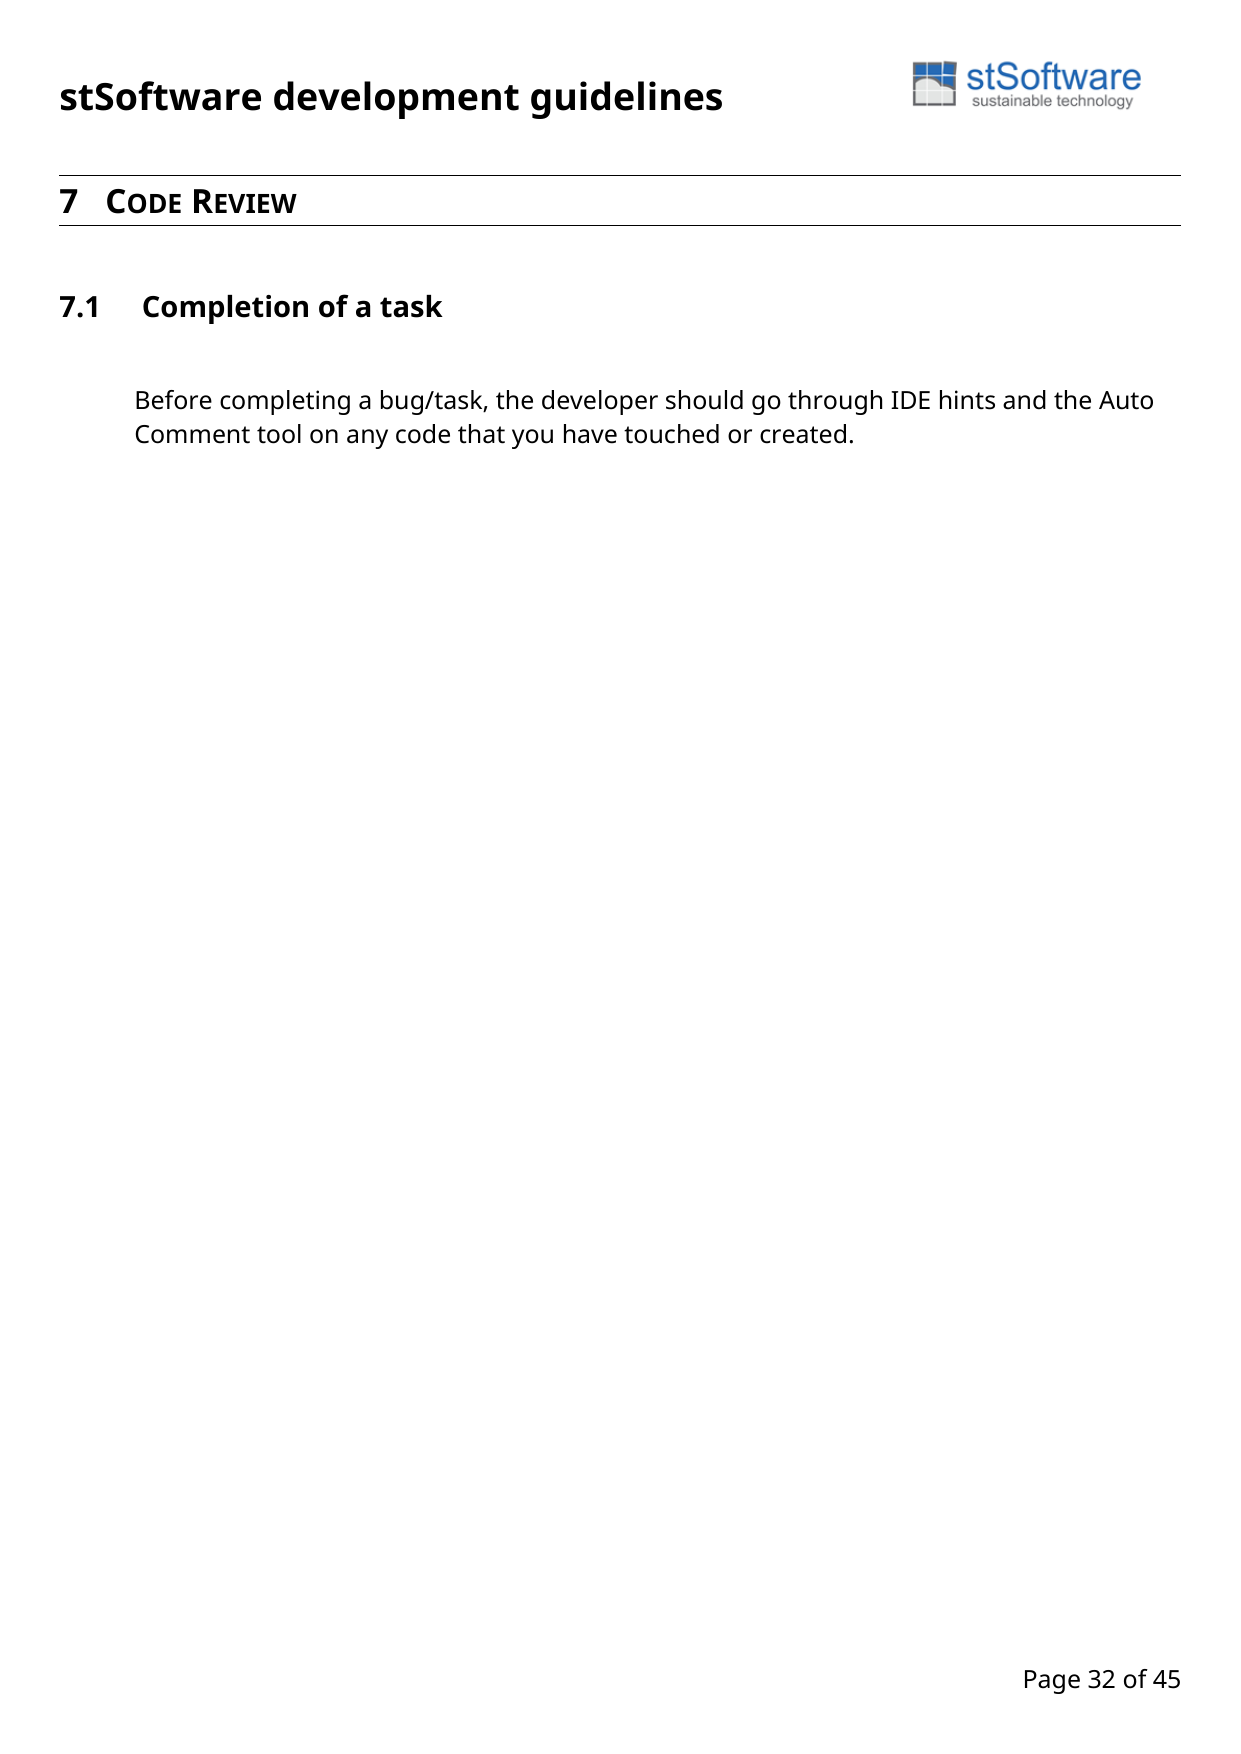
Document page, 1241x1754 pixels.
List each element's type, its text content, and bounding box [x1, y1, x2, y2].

picture [911, 55, 1145, 121]
text Before completing a bug/task, the developer should go through IDE hints and the Auto Comment tool on any code that you have touched or created. [134, 383, 1181, 451]
subtitle Code Review [59, 176, 1181, 225]
subtitle Completion of a task [59, 287, 1181, 326]
